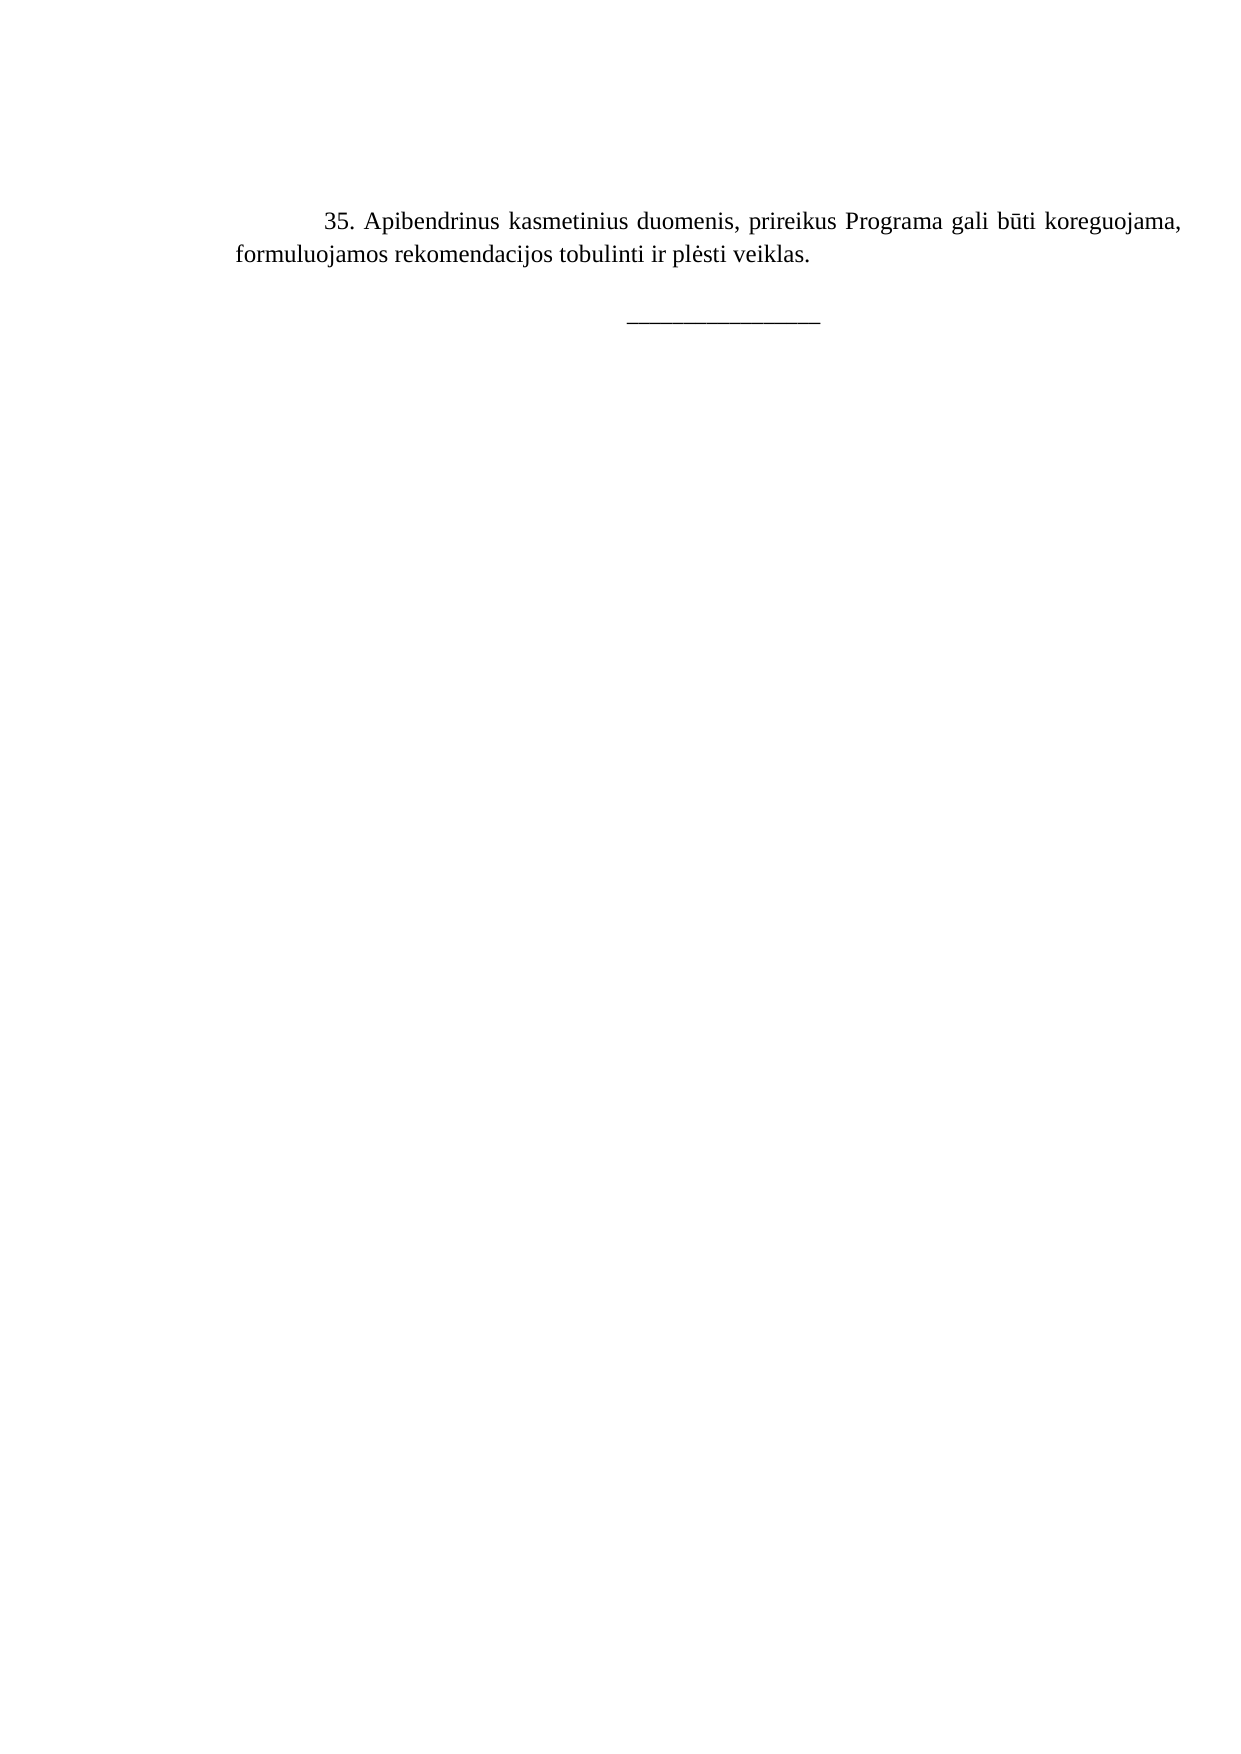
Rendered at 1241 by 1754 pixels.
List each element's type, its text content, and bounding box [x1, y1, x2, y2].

text 35. Apibendrinus kasmetinius duomenis, prireikus Programa gali būti koreguojama, formuluojamos rekomendacijos tobulinti ir plėsti veiklas. [235, 206, 1181, 268]
text _________________ [177, 299, 1181, 327]
